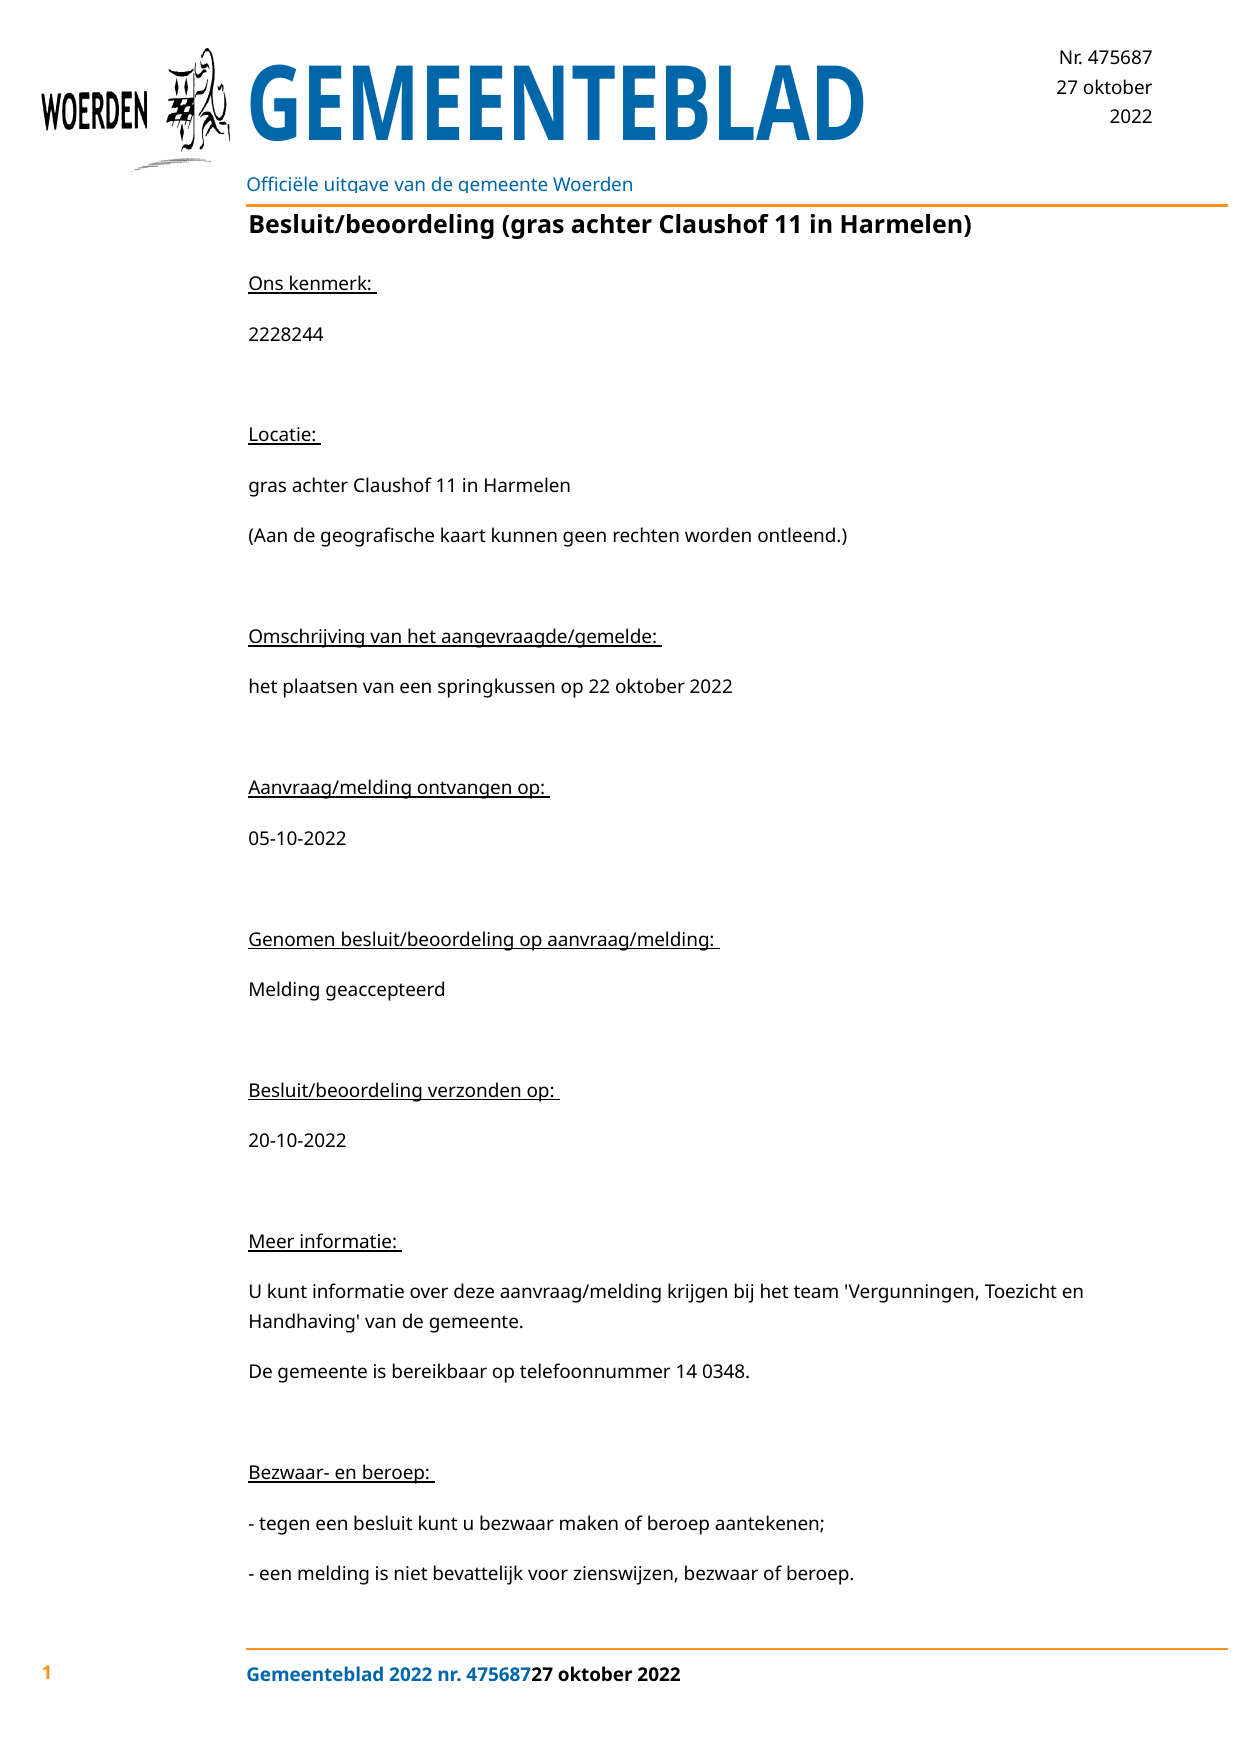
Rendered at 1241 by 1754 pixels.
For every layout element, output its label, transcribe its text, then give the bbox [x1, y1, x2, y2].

text Melding geaccepteerd [248, 976, 1152, 1002]
text U kunt informatie over deze aanvraag/melding krijgen bij het team 'Vergunningen, Toezicht en Handhaving' van de gemeente. [248, 1279, 1152, 1334]
text Genomen besluit/beoordeling op aanvraag/melding: [248, 926, 1152, 951]
text gras achter Claushof 11 in Harmelen [248, 472, 1152, 498]
text Aanvraag/melding ontvangen op: [248, 774, 1152, 800]
text 2228244 [248, 321, 1152, 346]
text Besluit/beoordeling verzonden op: [248, 1077, 1152, 1103]
text Meer informatie: [248, 1228, 1152, 1254]
text Bezwaar- en beroep: [248, 1459, 1152, 1485]
text het plaatsen van een springkussen op 22 oktober 2022 [248, 674, 1152, 699]
text Ons kenmerk: [248, 270, 1152, 296]
text 05-10-2022 [248, 825, 1152, 851]
text Locatie: [248, 422, 1152, 447]
text Omschrijving van het aangevraagde/gemelde: [248, 623, 1152, 649]
picture [41, 47, 231, 172]
text Besluit/beoordeling (gras achter Claushof 11 in Harmelen) [248, 207, 1152, 241]
text - een melding is niet bevattelijk voor zienswijzen, bezwaar of beroep. [248, 1560, 1152, 1586]
text (Aan de geografische kaart kunnen geen rechten worden ontleend.) [248, 522, 1152, 548]
text De gemeente is bereikbaar op telefoonnummer 14 0348. [248, 1359, 1152, 1384]
text - tegen een besluit kunt u bezwaar maken of beroep aantekenen; [248, 1510, 1152, 1536]
text 20-10-2022 [248, 1127, 1152, 1153]
